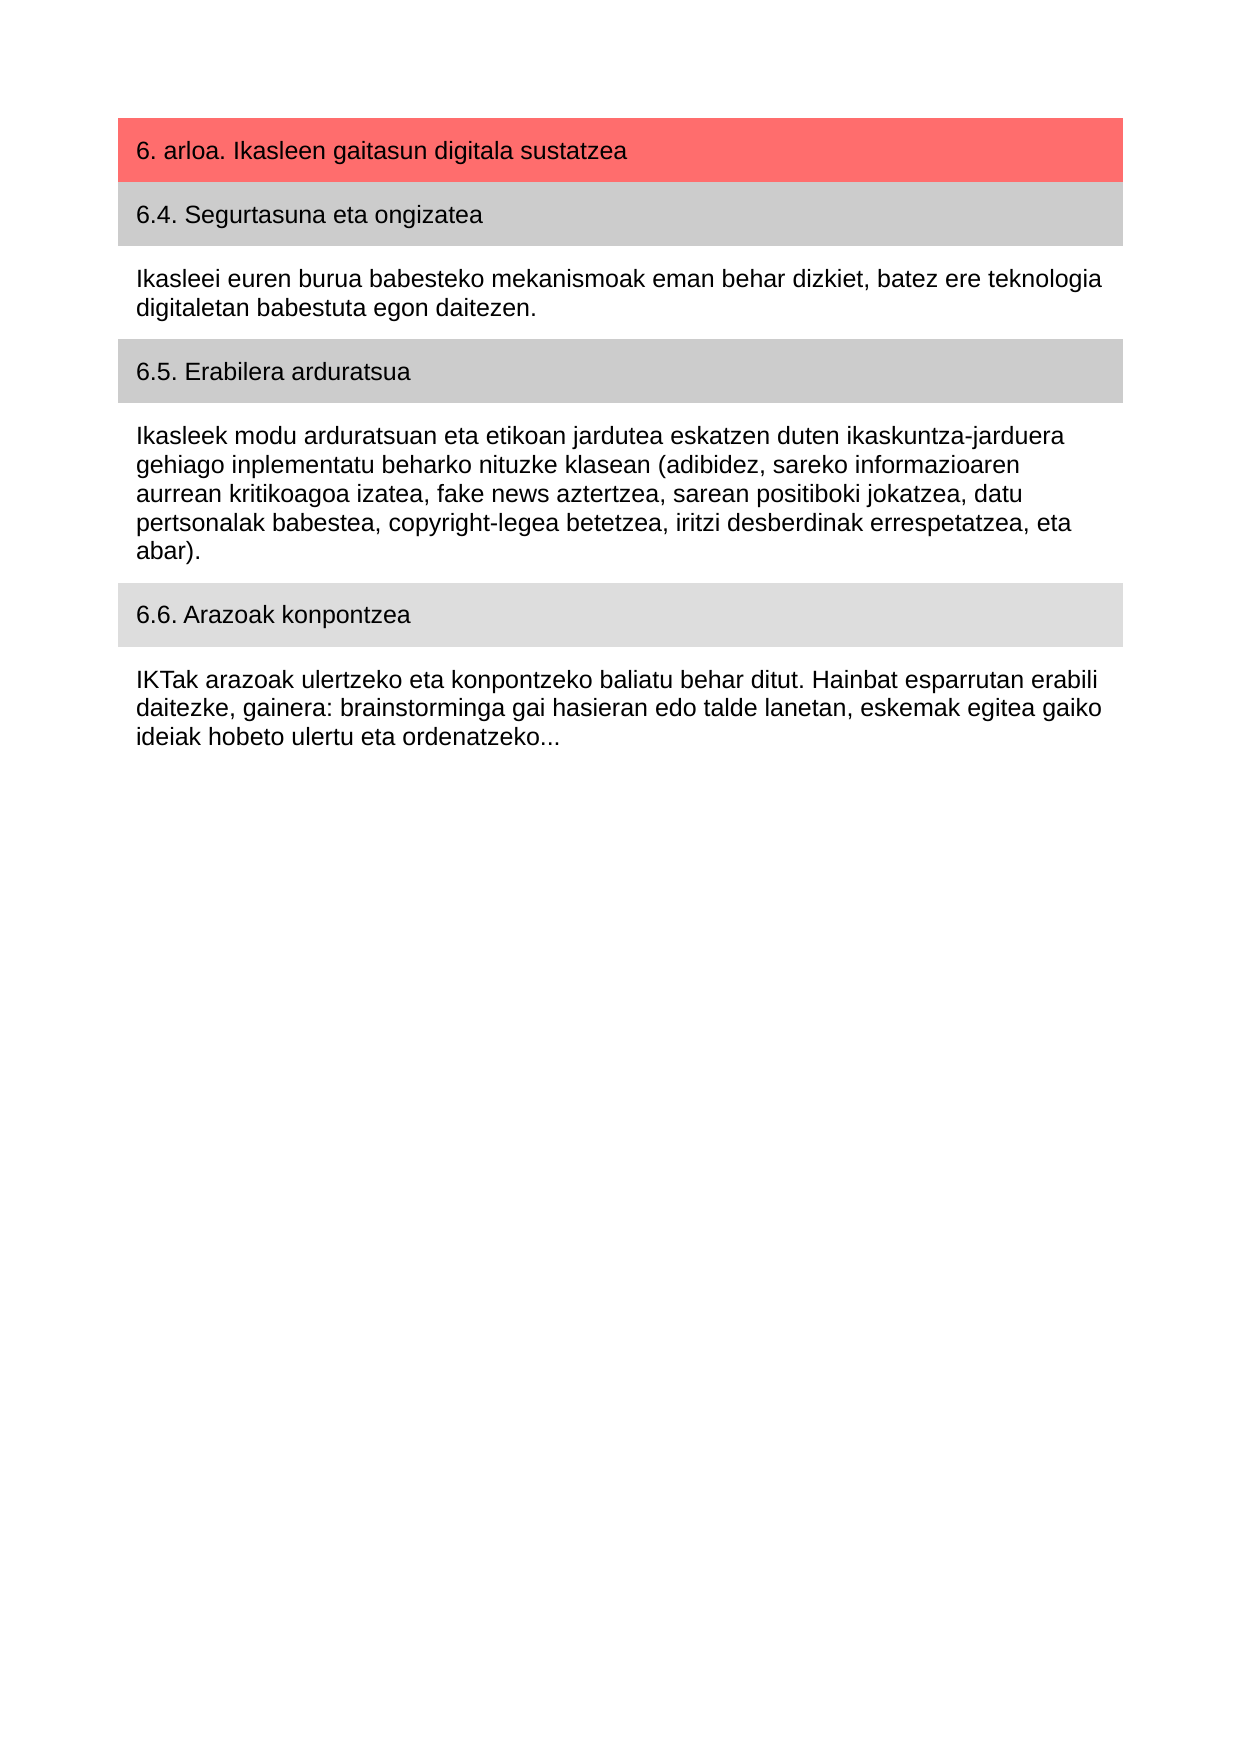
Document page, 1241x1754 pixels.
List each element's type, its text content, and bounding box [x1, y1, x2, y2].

table_cell Ikasleek modu arduratsuan eta etikoan jardutea eskatzen duten ikaskuntza-jarduera gehiago inplementatu beharko nituzke klasean (adibidez, sareko informazioaren aurrean kritikoagoa izatea, fake news aztertzea, sarean positiboki jokatzea, datu pertsonalak babestea, copyright-legea betetzea, iritzi desberdinak errespetatzea, eta abar). [118, 404, 1123, 583]
table_cell 6.4. Segurtasuna eta ongizatea [118, 182, 1123, 246]
table_cell Ikasleei euren burua babesteko mekanismoak eman behar dizkiet, batez ere teknologia digitaletan babestuta egon daitezen. [118, 246, 1123, 339]
table_cell 6. arloa. Ikasleen gaitasun digitala sustatzea [118, 118, 1123, 182]
table_cell IKTak arazoak ulertzeko eta konpontzeko baliatu behar ditut. Hainbat esparrutan erabili daitezke, gainera: brainstorminga gai hasieran edo talde lanetan, eskemak egitea gaiko ideiak hobeto ulertu eta ordenatzeko... [118, 647, 1123, 768]
table_cell 6.6. Arazoak konpontzea [118, 583, 1123, 647]
table_cell 6.5. Erabilera arduratsua [118, 339, 1123, 403]
